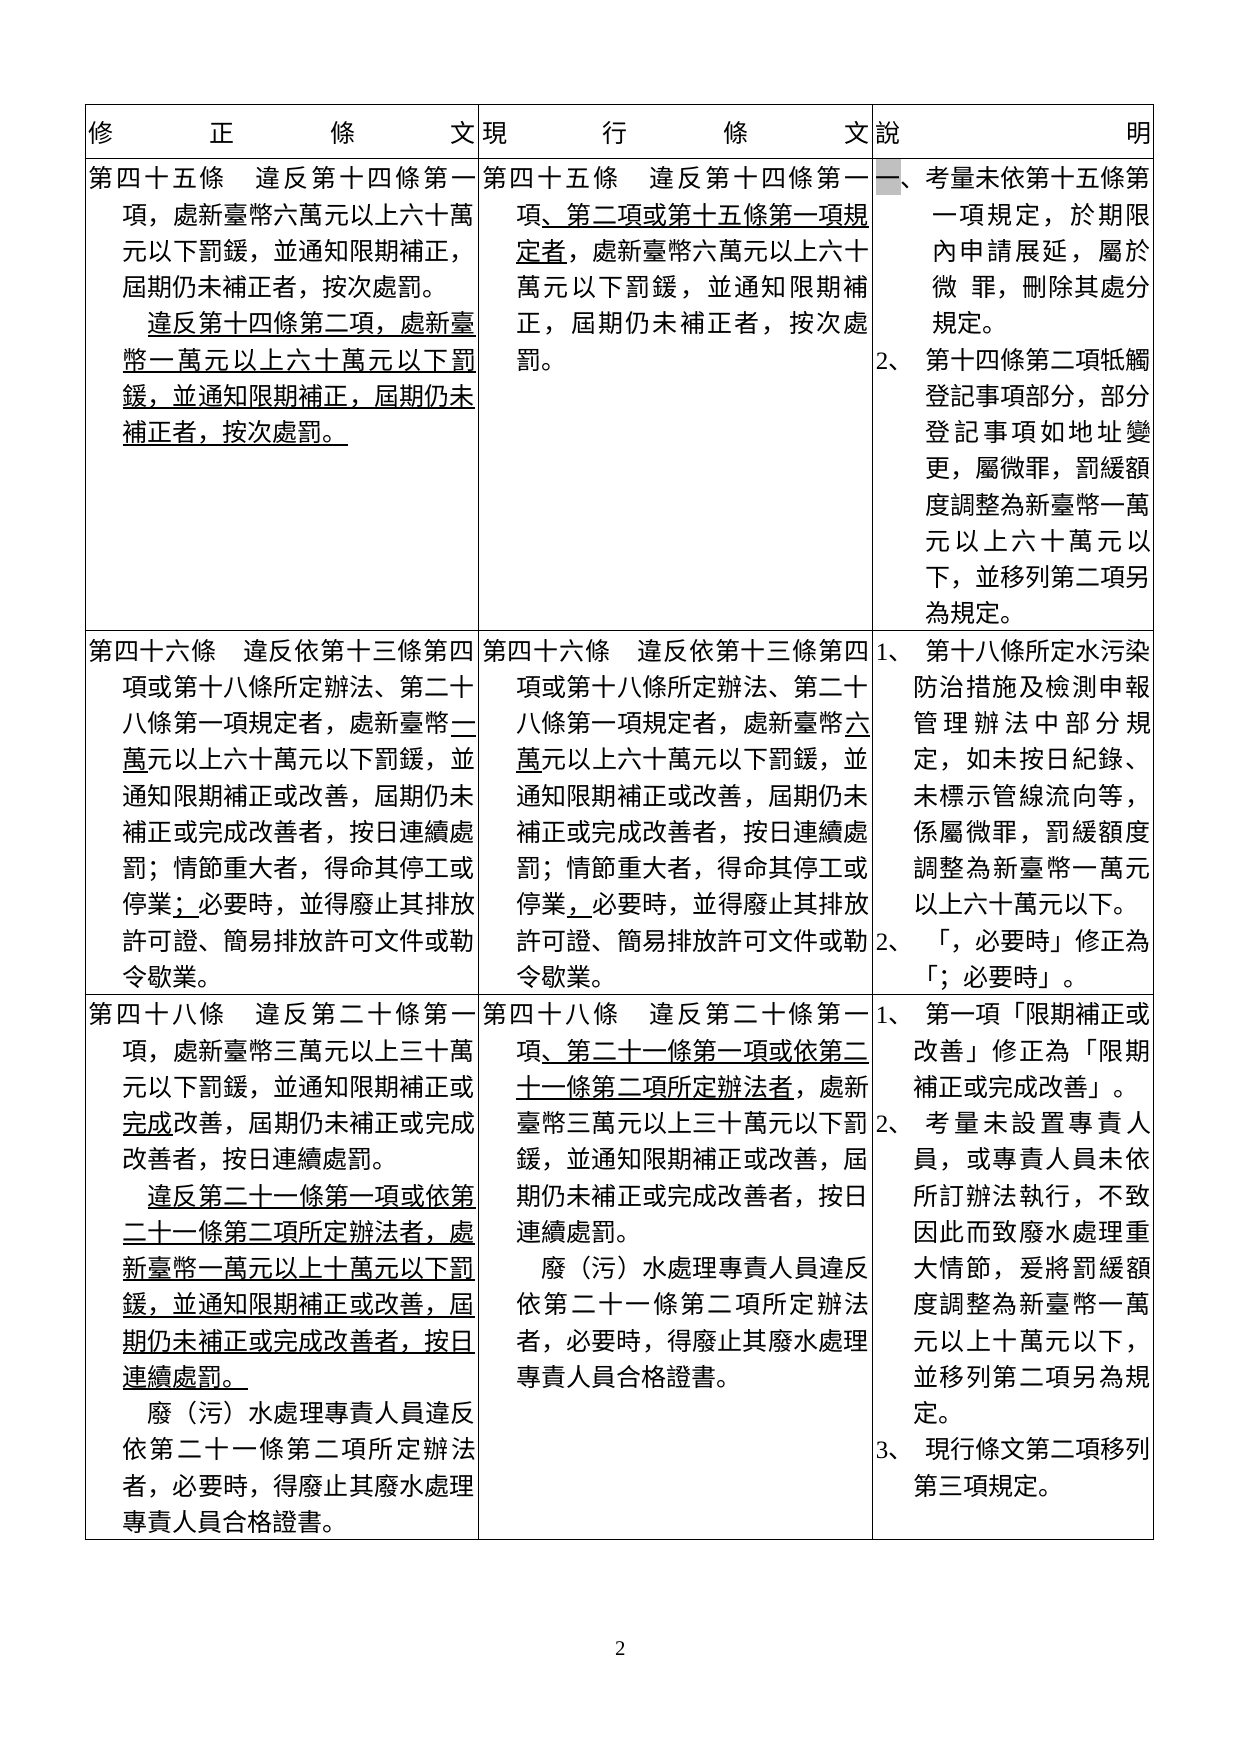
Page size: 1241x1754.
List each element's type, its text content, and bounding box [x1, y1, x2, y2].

table_cell 第四十八條 違反第二十條第一項，處新臺幣三萬元以上三十萬元以下罰鍰，並通知限期補正或完成改善，屆期仍未補正或完成改善者，按日連續處罰。 違反第二十一條第一項或依第二十一條第二項所定辦法者，處新臺幣一萬元以上十萬元以下罰鍰，並通知限期補正或改善，屆期仍未補正或完成改善者，按日連續處罰。 廢（污）水處理專責人員違反依第二十一條第二項所定辦法者，必要時，得廢止其廢水處理專責人員合格證書。 [86, 995, 478, 1538]
table_cell 第四十六條 違反依第十三條第四項或第十八條所定辦法、第二十八條第一項規定者，處新臺幣一萬元以上六十萬元以下罰鍰，並通知限期補正或改善，屆期仍未補正或完成改善者，按日連續處罰；情節重大者，得命其停工或停業；必要時，並得廢止其排放許可證、簡易排放許可文件或勒令歇業。 [86, 631, 478, 994]
table_cell 第四十五條 違反第十四條第一項、第二項或第十五條第一項規定者，處新臺幣六萬元以上六十萬元以下罰鍰，並通知限期補正，屆期仍未補正者，按次處罰。 [479, 159, 872, 630]
table_header 修正條文 [86, 105, 478, 158]
table_cell 第四十六條 違反依第十三條第四項或第十八條所定辦法、第二十八條第一項規定者，處新臺幣六萬元以上六十萬元以下罰鍰，並通知限期補正或改善，屆期仍未補正或完成改善者，按日連續處罰；情節重大者，得命其停工或停業，必要時，並得廢止其排放許可證、簡易排放許可文件或勒令歇業。 [479, 631, 872, 994]
table_cell 第十八條所定水污染防治措施及檢測申報管理辦法中部分規定，如未按日紀錄、未標示管線流向等，係屬微罪，罰緩額度調整為新臺幣一萬元以上六十萬元以下。 「，必要時」修正為「；必要時」。 [873, 631, 1153, 994]
table_cell 一、考量未依第十五條第一項規定，於期限內申請展延，屬於微 罪，刪除其處分規定。 第十四條第二項牴觸登記事項部分，部分登記事項如地址變更，屬微罪，罰緩額度調整為新臺幣一萬元以上六十萬元以下，並移列第二項另為規定。 [873, 159, 1153, 630]
table_cell 第四十八條 違反第二十條第一項、第二十一條第一項或依第二十一條第二項所定辦法者，處新臺幣三萬元以上三十萬元以下罰鍰，並通知限期補正或改善，屆期仍未補正或完成改善者，按日連續處罰。 廢（污）水處理專責人員違反依第二十一條第二項所定辦法者，必要時，得廢止其廢水處理專責人員合格證書。 [479, 995, 872, 1538]
table_cell 第四十五條 違反第十四條第一項，處新臺幣六萬元以上六十萬元以下罰鍰，並通知限期補正，屆期仍未補正者，按次處罰。 違反第十四條第二項，處新臺幣一萬元以上六十萬元以下罰鍰，並通知限期補正，屆期仍未補正者，按次處罰。 [86, 159, 478, 630]
table_cell 第一項「限期補正或改善」修正為「限期補正或完成改善」。 考量未設置專責人員，或專責人員未依所訂辦法執行，不致因此而致廢水處理重大情節，爰將罰緩額度調整為新臺幣一萬元以上十萬元以下，並移列第二項另為規定。 現行條文第二項移列第三項規定。 [873, 995, 1153, 1538]
table_header 現行條文 [479, 105, 872, 158]
table_header 說明 [873, 105, 1153, 158]
